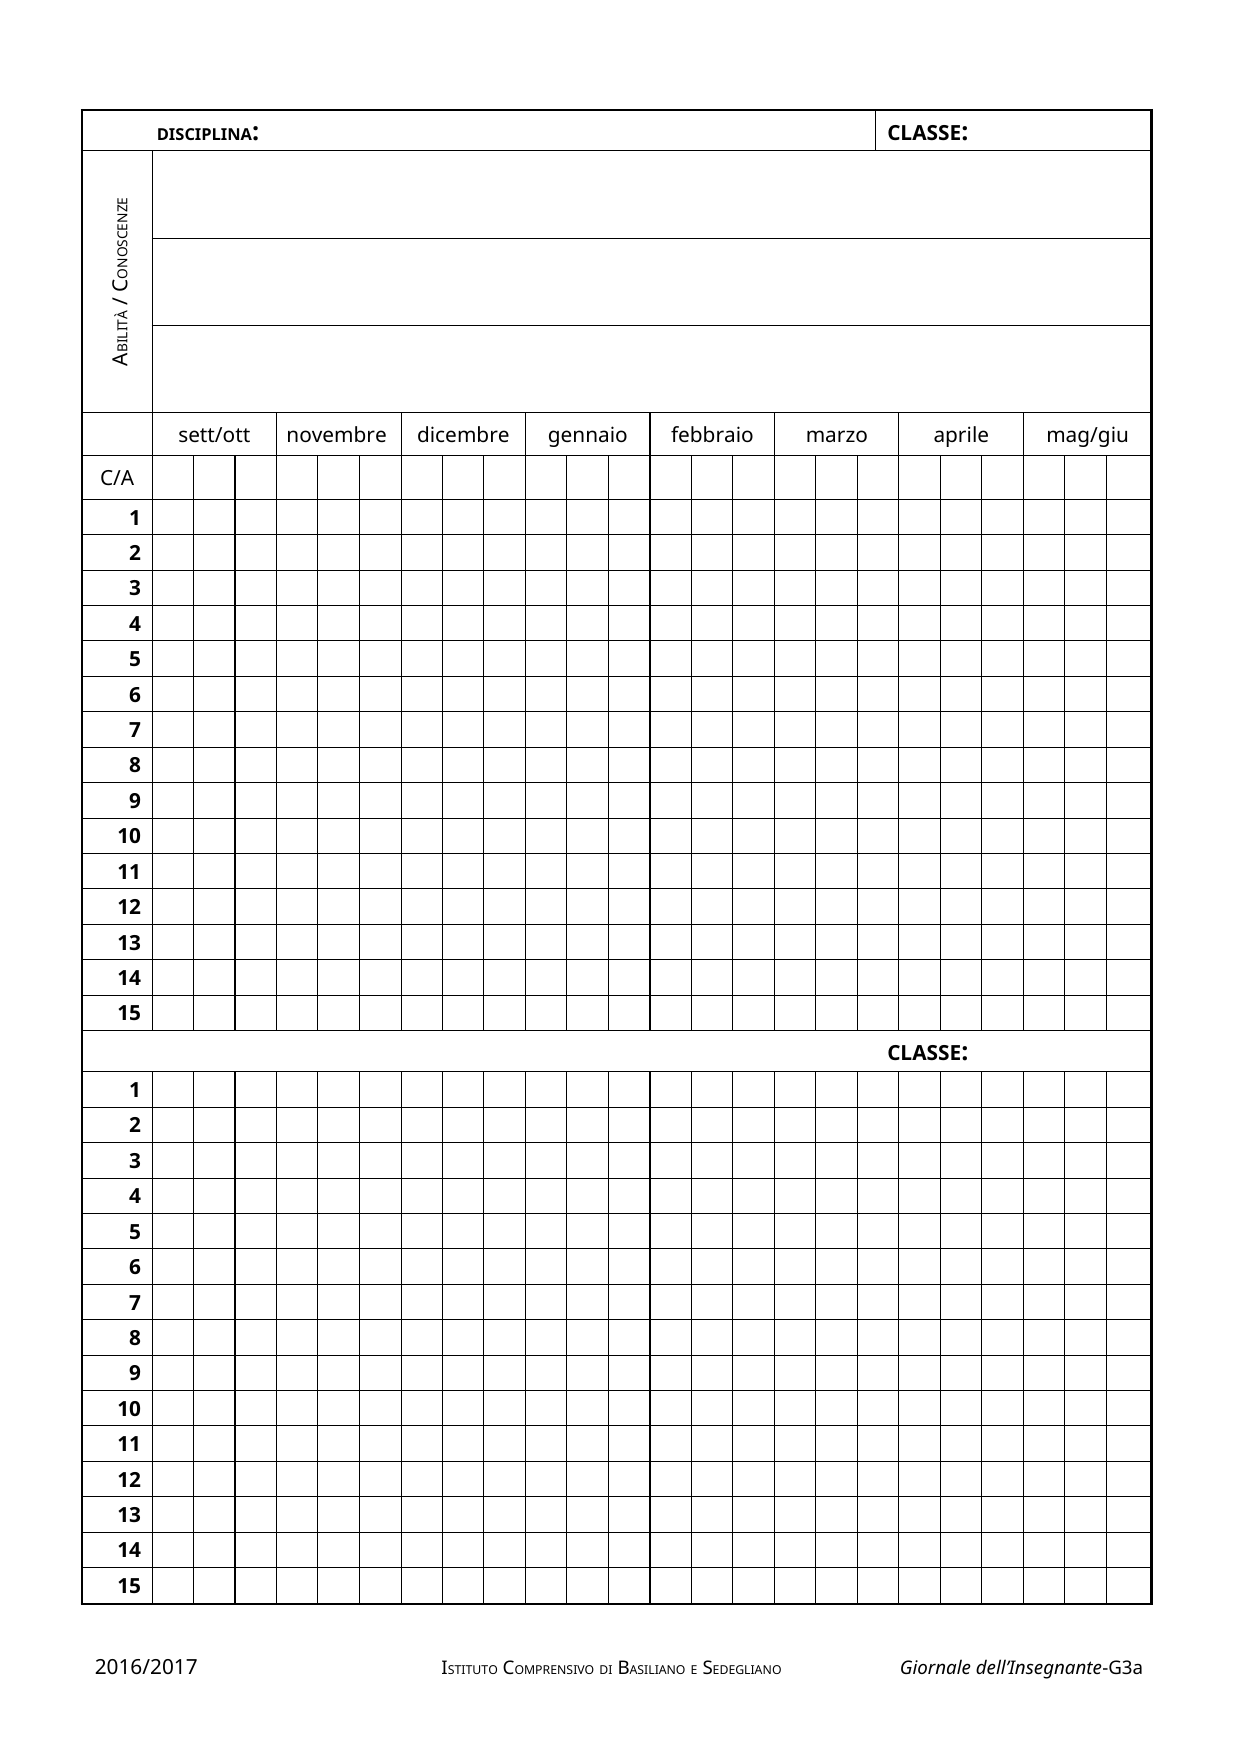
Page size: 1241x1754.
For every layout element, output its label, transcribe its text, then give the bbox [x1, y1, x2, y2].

table_cell [402, 1072, 442, 1107]
table_cell [567, 456, 608, 499]
table_cell [816, 606, 857, 640]
table_cell [318, 712, 359, 747]
table_cell [194, 1497, 234, 1532]
table_cell [526, 889, 566, 924]
table_cell [236, 677, 276, 711]
table_cell [402, 1356, 442, 1390]
table_cell [484, 748, 525, 782]
table_cell [941, 456, 981, 499]
table_cell [1024, 854, 1064, 888]
table_cell [277, 1391, 317, 1425]
table_cell [1065, 1320, 1106, 1354]
table_cell [941, 606, 981, 640]
table_cell [1024, 1391, 1064, 1425]
table_cell [982, 1072, 1023, 1107]
table_cell [1107, 1249, 1150, 1284]
table_cell [194, 456, 234, 499]
table_cell [526, 1143, 566, 1177]
table_cell [775, 456, 815, 499]
table_cell [567, 535, 608, 569]
table_cell [609, 1143, 649, 1177]
table_cell [982, 1426, 1023, 1461]
table_cell [153, 712, 193, 747]
table_cell [236, 1568, 276, 1602]
table_cell [941, 819, 981, 853]
table_cell [858, 677, 898, 711]
table_cell [318, 748, 359, 782]
table_cell [941, 996, 981, 1030]
table_cell [1065, 1108, 1106, 1142]
table_cell [941, 1497, 981, 1532]
table_cell [277, 960, 317, 994]
table_cell [775, 1108, 815, 1142]
table_cell [982, 1356, 1023, 1390]
table_cell [402, 1143, 442, 1177]
table_cell [526, 748, 566, 782]
table_cell [651, 819, 691, 853]
table_cell [318, 854, 359, 888]
table_cell [1107, 1320, 1150, 1354]
table_cell [1024, 1568, 1064, 1602]
table_cell [651, 500, 691, 534]
table_cell [318, 889, 359, 924]
table_cell [816, 889, 857, 924]
table_cell 7 [83, 712, 152, 747]
table_cell [899, 748, 940, 782]
table_cell [194, 1072, 234, 1107]
table_cell [277, 1143, 317, 1177]
table_cell [277, 1249, 317, 1284]
table_cell [567, 677, 608, 711]
table_cell [733, 819, 774, 853]
table_cell [236, 854, 276, 888]
table_cell [318, 1320, 359, 1354]
table_cell 15 [83, 1568, 152, 1602]
table_cell [899, 1320, 940, 1354]
table_cell [360, 960, 401, 994]
table_cell [899, 1249, 940, 1284]
table_cell 14 [83, 960, 152, 994]
table_cell [194, 606, 234, 640]
table_cell [941, 500, 981, 534]
table_cell [816, 748, 857, 782]
table_cell [1107, 712, 1150, 747]
table_cell [733, 748, 774, 782]
table_cell [1024, 1214, 1064, 1248]
table_cell 4 [83, 606, 152, 640]
table_cell [1065, 712, 1106, 747]
table_cell [526, 1320, 566, 1354]
table_cell [402, 1214, 442, 1248]
table_cell [1024, 925, 1064, 959]
table_cell [899, 996, 940, 1030]
table_cell [1107, 1462, 1150, 1496]
table_cell [402, 535, 442, 569]
table_cell [775, 1072, 815, 1107]
table_cell [194, 960, 234, 994]
table_cell [153, 1108, 193, 1142]
table_cell [733, 1320, 774, 1354]
table_cell [360, 571, 401, 605]
table_cell [982, 748, 1023, 782]
table_cell [402, 1462, 442, 1496]
table_cell [733, 571, 774, 605]
table_cell [692, 1108, 732, 1142]
table_cell [277, 996, 317, 1030]
table_cell sett/ott [153, 413, 276, 455]
table_cell [1024, 1143, 1064, 1177]
table_cell [899, 1497, 940, 1532]
table_cell [858, 1462, 898, 1496]
table_cell [567, 783, 608, 817]
table_cell [402, 641, 442, 676]
table_cell [153, 500, 193, 534]
table_cell [941, 1462, 981, 1496]
table_cell [1024, 1179, 1064, 1213]
table_cell [899, 1462, 940, 1496]
table_cell [609, 1533, 649, 1567]
table_cell [443, 1497, 483, 1532]
table_cell [692, 748, 732, 782]
table_cell 9 [83, 1356, 152, 1390]
table_cell [692, 1356, 732, 1390]
table_cell [858, 819, 898, 853]
table_cell [692, 1072, 732, 1107]
table_cell [360, 783, 401, 817]
table_cell [567, 960, 608, 994]
table_cell [277, 819, 317, 853]
table_cell [443, 1356, 483, 1390]
table_cell [567, 854, 608, 888]
table_cell [153, 641, 193, 676]
table_cell [1107, 1426, 1150, 1461]
table_cell [484, 854, 525, 888]
table_cell [1107, 571, 1150, 605]
table_cell [1024, 456, 1064, 499]
table_cell [941, 1285, 981, 1319]
table_cell [153, 1497, 193, 1532]
table_cell [609, 1072, 649, 1107]
table_cell [402, 456, 442, 499]
table_cell [402, 571, 442, 605]
table_cell [1065, 1568, 1106, 1602]
table_cell [858, 1249, 898, 1284]
table_cell [651, 571, 691, 605]
table_cell [858, 606, 898, 640]
table_cell [858, 712, 898, 747]
table_cell [858, 1179, 898, 1213]
table_cell [526, 712, 566, 747]
table_cell [816, 1249, 857, 1284]
table_cell [899, 1391, 940, 1425]
table_cell [733, 1391, 774, 1425]
table_cell [609, 606, 649, 640]
table_cell [858, 1072, 898, 1107]
table_cell [484, 783, 525, 817]
table_cell [567, 641, 608, 676]
table_cell [816, 500, 857, 534]
table_cell [858, 1108, 898, 1142]
table_cell [609, 925, 649, 959]
table_cell [941, 889, 981, 924]
table_cell [692, 889, 732, 924]
table_cell [982, 500, 1023, 534]
table_cell 3 [83, 571, 152, 605]
table_cell [153, 151, 1150, 237]
table_cell [899, 889, 940, 924]
table_cell [484, 1179, 525, 1213]
table_cell [899, 1568, 940, 1602]
table_cell [651, 641, 691, 676]
table_cell [83, 413, 152, 455]
table_cell [941, 571, 981, 605]
table_cell [526, 1426, 566, 1461]
table_cell 8 [83, 748, 152, 782]
table_header Classe: [876, 111, 979, 150]
table_cell [899, 1072, 940, 1107]
table_cell [899, 925, 940, 959]
table_cell [1107, 819, 1150, 853]
table_cell [360, 1320, 401, 1354]
table_cell [277, 1108, 317, 1142]
table_cell [443, 1568, 483, 1602]
table_cell [567, 925, 608, 959]
table_cell [360, 889, 401, 924]
table_cell [277, 1356, 317, 1390]
table_cell [609, 1497, 649, 1532]
table_cell [733, 960, 774, 994]
table_cell [402, 1391, 442, 1425]
table_cell [692, 1143, 732, 1177]
table_cell [775, 889, 815, 924]
table_cell [402, 996, 442, 1030]
table_cell [1107, 1108, 1150, 1142]
table_cell [526, 1214, 566, 1248]
table_cell [1065, 500, 1106, 534]
table_cell [194, 783, 234, 817]
table_cell [1065, 1533, 1106, 1567]
table_cell [484, 1426, 525, 1461]
table_cell [1024, 1497, 1064, 1532]
table_cell [858, 1568, 898, 1602]
table_cell [567, 1143, 608, 1177]
table_cell [982, 1462, 1023, 1496]
table_cell [899, 606, 940, 640]
table_cell [692, 1285, 732, 1319]
table_cell [775, 677, 815, 711]
table_cell [236, 748, 276, 782]
table_cell Classe: [83, 1031, 979, 1071]
table_cell [692, 1249, 732, 1284]
table_cell [360, 1533, 401, 1567]
table_cell [1107, 606, 1150, 640]
table_cell [360, 712, 401, 747]
table_cell [402, 854, 442, 888]
table_cell [194, 1533, 234, 1567]
table_cell [899, 819, 940, 853]
table_cell [318, 1568, 359, 1602]
table_cell [153, 1072, 193, 1107]
table_cell [899, 712, 940, 747]
table_cell [443, 500, 483, 534]
table_cell [982, 1285, 1023, 1319]
table_cell [443, 677, 483, 711]
table_cell [484, 819, 525, 853]
table_cell dicembre [402, 413, 525, 455]
table_cell [733, 1214, 774, 1248]
table_cell [733, 1108, 774, 1142]
table_cell [816, 854, 857, 888]
table_cell [1107, 1072, 1150, 1107]
table_cell [236, 1391, 276, 1425]
table_cell [194, 1214, 234, 1248]
table_cell [360, 996, 401, 1030]
table_cell [1065, 854, 1106, 888]
table_cell [982, 1391, 1023, 1425]
table_cell [858, 1285, 898, 1319]
table_cell [360, 500, 401, 534]
table_cell [899, 1356, 940, 1390]
table_cell [733, 1072, 774, 1107]
table_cell [318, 1426, 359, 1461]
table_cell [277, 748, 317, 782]
table_cell [941, 712, 981, 747]
table_cell [318, 1072, 359, 1107]
table_cell [941, 1426, 981, 1461]
table_cell [153, 1356, 193, 1390]
table_cell [858, 996, 898, 1030]
table_cell [609, 1568, 649, 1602]
table_cell [1107, 1143, 1150, 1177]
table_cell [609, 783, 649, 817]
table_cell [236, 1072, 276, 1107]
table_cell [153, 854, 193, 888]
table_cell [1024, 500, 1064, 534]
table_cell [982, 854, 1023, 888]
table_cell [402, 1320, 442, 1354]
table_cell [692, 1568, 732, 1602]
table_cell [816, 819, 857, 853]
table_cell [402, 1426, 442, 1461]
table_cell [982, 1320, 1023, 1354]
table_cell [277, 677, 317, 711]
table_cell [692, 535, 732, 569]
table_cell [194, 996, 234, 1030]
table_cell 12 [83, 1462, 152, 1496]
table_cell [236, 1497, 276, 1532]
table_cell [609, 500, 649, 534]
table_cell [775, 1356, 815, 1390]
table_cell [982, 960, 1023, 994]
table_cell [526, 1356, 566, 1390]
table_cell Abilità / Conoscenze [83, 151, 152, 412]
table_cell [277, 456, 317, 499]
table_cell [443, 712, 483, 747]
table_cell [360, 1249, 401, 1284]
table_cell [194, 854, 234, 888]
table_cell [360, 1356, 401, 1390]
table_cell aprile [899, 413, 1023, 455]
table_cell [733, 1249, 774, 1284]
table_cell [775, 925, 815, 959]
table_cell [236, 571, 276, 605]
table_cell [318, 456, 359, 499]
table_cell [526, 1497, 566, 1532]
table_cell [153, 1391, 193, 1425]
table_cell [899, 1179, 940, 1213]
table_cell [484, 1568, 525, 1602]
table_cell [236, 712, 276, 747]
table_cell 12 [83, 889, 152, 924]
table_cell [443, 783, 483, 817]
table_cell [733, 925, 774, 959]
table_cell [1107, 535, 1150, 569]
table_cell [443, 1462, 483, 1496]
table_cell [153, 1143, 193, 1177]
table_cell [651, 1143, 691, 1177]
table_cell [1107, 960, 1150, 994]
table_cell [733, 1426, 774, 1461]
table_cell [567, 1179, 608, 1213]
table_cell [899, 677, 940, 711]
table_cell [526, 456, 566, 499]
table_cell [567, 1214, 608, 1248]
table_cell [360, 1214, 401, 1248]
table_cell [941, 641, 981, 676]
table_cell [692, 960, 732, 994]
table_cell [194, 712, 234, 747]
table_cell [484, 1533, 525, 1567]
table_cell [526, 1249, 566, 1284]
table_cell [360, 1462, 401, 1496]
table_cell [277, 641, 317, 676]
table_cell [443, 854, 483, 888]
table_cell [277, 1214, 317, 1248]
table_cell [443, 456, 483, 499]
table_cell [567, 1462, 608, 1496]
table_cell [651, 456, 691, 499]
table_cell [1107, 1285, 1150, 1319]
table_cell [153, 1179, 193, 1213]
table_cell [236, 819, 276, 853]
table_cell [194, 677, 234, 711]
table_cell [526, 571, 566, 605]
table_cell [567, 712, 608, 747]
table_cell [484, 925, 525, 959]
table_cell 4 [83, 1179, 152, 1213]
table_cell [692, 606, 732, 640]
table_cell [816, 641, 857, 676]
table_cell [567, 748, 608, 782]
table_cell [733, 783, 774, 817]
table_cell [816, 1072, 857, 1107]
table_cell [609, 1285, 649, 1319]
table_cell [277, 606, 317, 640]
table_cell [982, 677, 1023, 711]
table_cell [484, 1072, 525, 1107]
table_cell [360, 1497, 401, 1532]
table_cell [484, 456, 525, 499]
table_cell [733, 456, 774, 499]
table_cell [609, 960, 649, 994]
table_cell [609, 1320, 649, 1354]
table_cell [153, 1320, 193, 1354]
table_cell [899, 854, 940, 888]
table_cell [816, 1285, 857, 1319]
table_cell [484, 1462, 525, 1496]
table_cell [567, 1320, 608, 1354]
table_cell [858, 854, 898, 888]
table_cell [360, 535, 401, 569]
table_cell [1107, 1356, 1150, 1390]
table_cell [153, 1426, 193, 1461]
table_cell [1024, 819, 1064, 853]
table_cell [402, 1568, 442, 1602]
table_cell [277, 1568, 317, 1602]
table_cell [775, 571, 815, 605]
table_cell [443, 819, 483, 853]
table_cell [858, 535, 898, 569]
table_cell [858, 960, 898, 994]
table_cell [153, 239, 1150, 325]
table_cell C/A [83, 456, 152, 499]
table_cell [775, 1214, 815, 1248]
table_cell [402, 500, 442, 534]
table_cell [982, 535, 1023, 569]
table_cell [153, 1214, 193, 1248]
table_cell [153, 1285, 193, 1319]
table_cell [899, 960, 940, 994]
table_cell [775, 1568, 815, 1602]
table_cell [609, 889, 649, 924]
table_cell [1065, 1391, 1106, 1425]
table_cell [775, 1179, 815, 1213]
table_cell [775, 819, 815, 853]
table_cell [1024, 1320, 1064, 1354]
table_cell [526, 925, 566, 959]
table_cell [236, 535, 276, 569]
table_cell [443, 1179, 483, 1213]
table_cell [941, 925, 981, 959]
table_cell [816, 1568, 857, 1602]
table_cell [1024, 1426, 1064, 1461]
table_cell [318, 1143, 359, 1177]
table_cell [567, 1533, 608, 1567]
table_cell [360, 1072, 401, 1107]
table_cell [816, 996, 857, 1030]
table_cell [651, 996, 691, 1030]
table_cell [733, 535, 774, 569]
table_cell [775, 783, 815, 817]
table_cell [318, 1356, 359, 1390]
table_cell [236, 996, 276, 1030]
table_cell [858, 1214, 898, 1248]
table_cell [484, 571, 525, 605]
table_cell 2 [83, 1108, 152, 1142]
table_header disciplina: [83, 111, 270, 150]
table_cell [1065, 925, 1106, 959]
table_cell [941, 1214, 981, 1248]
table_cell [153, 1568, 193, 1602]
table_cell [443, 1143, 483, 1177]
table_cell [526, 535, 566, 569]
table_cell 10 [83, 1391, 152, 1425]
table_cell [816, 1320, 857, 1354]
table_cell [609, 854, 649, 888]
table_cell [484, 996, 525, 1030]
table_cell [1107, 1391, 1150, 1425]
table_cell [899, 571, 940, 605]
table_cell [733, 677, 774, 711]
table_cell [567, 1108, 608, 1142]
table_cell [941, 1533, 981, 1567]
table_cell [1065, 819, 1106, 853]
table_cell [194, 1462, 234, 1496]
table_cell [402, 606, 442, 640]
table_cell [982, 1497, 1023, 1532]
table_cell [941, 1320, 981, 1354]
table_cell [899, 456, 940, 499]
table_cell [443, 606, 483, 640]
table_cell [194, 1108, 234, 1142]
table_cell [733, 854, 774, 888]
table_cell [402, 819, 442, 853]
table_cell 14 [83, 1533, 152, 1567]
table_cell [443, 748, 483, 782]
table_cell [153, 571, 193, 605]
table_cell [1024, 712, 1064, 747]
table_cell [1107, 677, 1150, 711]
table_cell [443, 1249, 483, 1284]
table_cell [1107, 748, 1150, 782]
table_cell 8 [83, 1320, 152, 1354]
table_cell [651, 606, 691, 640]
table_cell [982, 1214, 1023, 1248]
table_cell 11 [83, 1426, 152, 1461]
table_cell 7 [83, 1285, 152, 1319]
table_cell [402, 1249, 442, 1284]
table_cell [236, 1285, 276, 1319]
table_cell 5 [83, 641, 152, 676]
table_cell [775, 1462, 815, 1496]
table_cell [1024, 677, 1064, 711]
table_cell [733, 996, 774, 1030]
table_cell [733, 1497, 774, 1532]
table_cell [567, 889, 608, 924]
table_cell [194, 925, 234, 959]
table_cell [1065, 1214, 1106, 1248]
table_cell [318, 1462, 359, 1496]
table_cell [733, 1533, 774, 1567]
table_cell [858, 1391, 898, 1425]
table_cell 15 [83, 996, 152, 1030]
table_cell [1107, 500, 1150, 534]
table_cell [775, 641, 815, 676]
table_cell [277, 1179, 317, 1213]
table_cell [526, 641, 566, 676]
table_cell [692, 1320, 732, 1354]
table_cell [277, 535, 317, 569]
table_cell [1065, 996, 1106, 1030]
table_cell [816, 1179, 857, 1213]
table_cell [402, 1108, 442, 1142]
table_cell [982, 889, 1023, 924]
table_cell [360, 1285, 401, 1319]
table_cell [443, 889, 483, 924]
table_cell [484, 1391, 525, 1425]
table_cell [1065, 535, 1106, 569]
table_cell [858, 1143, 898, 1177]
table_cell [194, 748, 234, 782]
table_cell [1024, 1249, 1064, 1284]
table_cell [609, 1108, 649, 1142]
table_cell [1107, 996, 1150, 1030]
table_cell [443, 1214, 483, 1248]
table_cell [899, 535, 940, 569]
table_cell [360, 456, 401, 499]
table_cell [775, 854, 815, 888]
table_cell [318, 1108, 359, 1142]
table_cell [567, 606, 608, 640]
table_cell [858, 783, 898, 817]
table_cell [153, 819, 193, 853]
table_cell [360, 1108, 401, 1142]
table_cell [484, 1285, 525, 1319]
table_cell [236, 456, 276, 499]
table_cell [692, 571, 732, 605]
table_cell [236, 641, 276, 676]
table_cell [982, 1533, 1023, 1567]
table_cell [692, 677, 732, 711]
table_cell [526, 960, 566, 994]
table_cell [484, 1356, 525, 1390]
table_cell [1065, 606, 1106, 640]
table_cell [982, 783, 1023, 817]
table_cell [609, 641, 649, 676]
table_cell [651, 1214, 691, 1248]
table_cell [360, 854, 401, 888]
table_cell [1024, 1356, 1064, 1390]
table_cell [651, 1320, 691, 1354]
table_cell [1065, 889, 1106, 924]
table_cell [858, 1533, 898, 1567]
table_cell [194, 535, 234, 569]
table_cell [567, 1356, 608, 1390]
table_cell [775, 1497, 815, 1532]
table_cell [941, 1108, 981, 1142]
table_cell [651, 1533, 691, 1567]
table_cell [609, 571, 649, 605]
table_cell [941, 783, 981, 817]
table_cell 9 [83, 783, 152, 817]
table_cell [484, 641, 525, 676]
table_cell [236, 1356, 276, 1390]
table_cell [194, 889, 234, 924]
table_cell [153, 960, 193, 994]
table_cell [775, 748, 815, 782]
table_cell [775, 960, 815, 994]
table_cell [443, 1072, 483, 1107]
table_cell [526, 819, 566, 853]
table_cell [651, 677, 691, 711]
table_cell [609, 819, 649, 853]
table_cell mag/giu [1024, 413, 1150, 455]
table_cell [402, 748, 442, 782]
table_cell [1107, 1497, 1150, 1532]
table_cell [982, 1143, 1023, 1177]
table_cell [153, 925, 193, 959]
table_cell [1107, 456, 1150, 499]
table_cell [277, 889, 317, 924]
table_cell [318, 996, 359, 1030]
table_cell [1024, 606, 1064, 640]
table_cell [816, 1462, 857, 1496]
table_cell [609, 1391, 649, 1425]
table_cell [692, 783, 732, 817]
table_cell [775, 1533, 815, 1567]
table_cell [692, 996, 732, 1030]
table_cell [236, 500, 276, 534]
table_cell [651, 712, 691, 747]
table_cell [1024, 535, 1064, 569]
table_cell [858, 641, 898, 676]
table_cell [360, 1179, 401, 1213]
table_cell [1107, 1179, 1150, 1213]
table_cell [775, 500, 815, 534]
table_cell [609, 1214, 649, 1248]
table_cell [402, 1285, 442, 1319]
table_cell [899, 500, 940, 534]
table_cell [484, 677, 525, 711]
table_cell [277, 1426, 317, 1461]
table_cell [1065, 783, 1106, 817]
table_cell [567, 571, 608, 605]
table_cell [1024, 996, 1064, 1030]
table_cell [1065, 960, 1106, 994]
table_cell [567, 1072, 608, 1107]
table_cell [651, 889, 691, 924]
table_cell [899, 1285, 940, 1319]
table_cell [692, 854, 732, 888]
table_cell [775, 1391, 815, 1425]
table_cell [899, 641, 940, 676]
table_cell [318, 925, 359, 959]
table_cell [733, 641, 774, 676]
table_cell [194, 1143, 234, 1177]
table_cell [484, 1497, 525, 1532]
table_cell [609, 535, 649, 569]
table_cell 5 [83, 1214, 152, 1248]
table_cell [733, 1143, 774, 1177]
table_cell [567, 1426, 608, 1461]
table_cell [816, 1214, 857, 1248]
table_cell [941, 1391, 981, 1425]
table_cell [692, 1426, 732, 1461]
table_cell [236, 1320, 276, 1354]
table_cell [484, 535, 525, 569]
table_cell [443, 535, 483, 569]
table_cell [402, 677, 442, 711]
table_cell [153, 326, 1150, 412]
table_cell [402, 1533, 442, 1567]
table_cell [858, 500, 898, 534]
table_cell [443, 1426, 483, 1461]
table_cell 1 [83, 1072, 152, 1107]
table_cell [858, 571, 898, 605]
table_cell [194, 1391, 234, 1425]
table_cell [651, 1249, 691, 1284]
table_cell [402, 1497, 442, 1532]
table_cell 1 [83, 500, 152, 534]
table_cell [1065, 641, 1106, 676]
table_cell [816, 1356, 857, 1390]
table_cell [651, 1426, 691, 1461]
table_cell [982, 1108, 1023, 1142]
table_cell [360, 606, 401, 640]
table_cell [651, 1072, 691, 1107]
table_cell [526, 1533, 566, 1567]
table_cell [360, 641, 401, 676]
table_cell [692, 1391, 732, 1425]
table_cell [443, 1108, 483, 1142]
table_cell [443, 571, 483, 605]
table_cell [692, 1179, 732, 1213]
table_cell [153, 677, 193, 711]
table_cell [982, 1249, 1023, 1284]
table_cell [899, 1214, 940, 1248]
table_cell [816, 783, 857, 817]
table_cell [609, 1356, 649, 1390]
table_cell [318, 1391, 359, 1425]
table_cell [816, 925, 857, 959]
table_cell [153, 1462, 193, 1496]
table_cell [402, 889, 442, 924]
table_cell [153, 889, 193, 924]
table_header [270, 111, 875, 150]
table_cell [941, 1356, 981, 1390]
table_cell [567, 500, 608, 534]
table_cell [1107, 783, 1150, 817]
table_cell [277, 1533, 317, 1567]
table_cell [899, 783, 940, 817]
table_cell [526, 1462, 566, 1496]
table_cell [1024, 1533, 1064, 1567]
table_cell [318, 960, 359, 994]
table_cell [858, 748, 898, 782]
table_cell [609, 748, 649, 782]
table_cell [360, 1391, 401, 1425]
table_cell [733, 1356, 774, 1390]
table_cell [318, 677, 359, 711]
table_cell [526, 1568, 566, 1602]
table_cell [651, 854, 691, 888]
table_cell [651, 1462, 691, 1496]
table_cell [775, 1143, 815, 1177]
table_cell [609, 1462, 649, 1496]
table_cell [194, 571, 234, 605]
table_cell [318, 500, 359, 534]
table_cell [1065, 1356, 1106, 1390]
table_cell [484, 889, 525, 924]
table_cell [1107, 854, 1150, 888]
table_cell [484, 500, 525, 534]
table_cell [484, 712, 525, 747]
table_cell [484, 1214, 525, 1248]
table_cell [236, 1249, 276, 1284]
table_cell 10 [83, 819, 152, 853]
table_cell [1065, 1497, 1106, 1532]
table_cell [858, 1426, 898, 1461]
table_cell [194, 1320, 234, 1354]
table_cell [236, 783, 276, 817]
table_cell [651, 1356, 691, 1390]
table_cell [609, 1179, 649, 1213]
table_cell [402, 960, 442, 994]
table_cell [733, 889, 774, 924]
table_cell [651, 1179, 691, 1213]
table_cell [567, 1391, 608, 1425]
table_cell [360, 677, 401, 711]
table_cell [277, 783, 317, 817]
table_cell [360, 925, 401, 959]
table_cell [692, 500, 732, 534]
table_cell [651, 1497, 691, 1532]
table_cell [982, 819, 1023, 853]
table_cell [567, 1285, 608, 1319]
table_cell [1107, 1214, 1150, 1248]
table_cell [236, 1179, 276, 1213]
table_cell [153, 748, 193, 782]
table_cell [816, 1108, 857, 1142]
table_cell [941, 1143, 981, 1177]
table_cell [651, 1568, 691, 1602]
table_cell [651, 1285, 691, 1319]
table_cell [899, 1143, 940, 1177]
table_cell 6 [83, 677, 152, 711]
table_cell [775, 1426, 815, 1461]
table_cell [651, 535, 691, 569]
table_cell [277, 1285, 317, 1319]
table_cell [733, 606, 774, 640]
table_cell [526, 606, 566, 640]
table_cell [277, 712, 317, 747]
table_cell [277, 500, 317, 534]
table_cell 13 [83, 925, 152, 959]
table_cell 13 [83, 1497, 152, 1532]
table_cell [526, 500, 566, 534]
table_cell [651, 783, 691, 817]
table_cell [1024, 889, 1064, 924]
table_cell [1024, 1462, 1064, 1496]
table_cell [692, 641, 732, 676]
table_cell [775, 1320, 815, 1354]
table_cell [277, 1072, 317, 1107]
table_cell [816, 1533, 857, 1567]
table_cell [1065, 1426, 1106, 1461]
table_cell [443, 641, 483, 676]
table_cell [979, 1031, 1150, 1071]
table_cell [318, 1533, 359, 1567]
table_cell [236, 889, 276, 924]
table_cell [651, 925, 691, 959]
table_cell [318, 819, 359, 853]
table_cell [443, 1285, 483, 1319]
table_cell marzo [775, 413, 898, 455]
table_cell [567, 1568, 608, 1602]
table_cell [1107, 641, 1150, 676]
table_cell [318, 1497, 359, 1532]
table_cell [692, 712, 732, 747]
table_cell [1107, 925, 1150, 959]
table_cell [153, 996, 193, 1030]
table_cell [360, 748, 401, 782]
table_cell [816, 712, 857, 747]
table_cell [153, 456, 193, 499]
table_cell [1107, 1568, 1150, 1602]
table_cell [1024, 1072, 1064, 1107]
table_cell [153, 535, 193, 569]
table_cell [982, 712, 1023, 747]
table_cell [236, 1143, 276, 1177]
table_cell [733, 1462, 774, 1496]
table_cell [609, 996, 649, 1030]
table_cell [318, 641, 359, 676]
table_cell [858, 889, 898, 924]
table_cell [567, 996, 608, 1030]
table_cell [194, 1356, 234, 1390]
table_cell [651, 748, 691, 782]
table_cell [651, 1108, 691, 1142]
table_cell [816, 456, 857, 499]
table_cell [526, 1285, 566, 1319]
table_cell [733, 500, 774, 534]
table_cell [941, 748, 981, 782]
table_cell [651, 1391, 691, 1425]
table_cell [318, 783, 359, 817]
table_cell [236, 1533, 276, 1567]
table_cell [692, 1497, 732, 1532]
table_cell [236, 1214, 276, 1248]
table_cell [733, 1568, 774, 1602]
table_cell [982, 996, 1023, 1030]
table_cell [816, 677, 857, 711]
table_cell [858, 925, 898, 959]
table_cell [941, 1179, 981, 1213]
table_cell [526, 996, 566, 1030]
table_cell [1065, 571, 1106, 605]
table_cell [1065, 1072, 1106, 1107]
table_cell [277, 1320, 317, 1354]
table_header [979, 111, 1150, 150]
table_cell [402, 783, 442, 817]
table_cell [318, 571, 359, 605]
table_cell [236, 606, 276, 640]
table_cell [816, 571, 857, 605]
table_cell [1107, 1533, 1150, 1567]
table_cell [567, 1497, 608, 1532]
table_cell [1065, 1285, 1106, 1319]
table_cell [526, 1072, 566, 1107]
table_cell [1024, 1285, 1064, 1319]
table_cell [526, 1108, 566, 1142]
table_cell [236, 1462, 276, 1496]
table_cell [692, 925, 732, 959]
table_cell [443, 1533, 483, 1567]
table_cell [484, 1143, 525, 1177]
table_cell [1065, 677, 1106, 711]
table_cell [402, 925, 442, 959]
table_cell 2 [83, 535, 152, 569]
table_cell [526, 854, 566, 888]
table_cell [318, 535, 359, 569]
table_cell [153, 1249, 193, 1284]
table_cell [236, 960, 276, 994]
table_cell [692, 1214, 732, 1248]
table_cell [609, 712, 649, 747]
table_cell [526, 677, 566, 711]
table_cell [941, 960, 981, 994]
table_cell [153, 783, 193, 817]
table_cell [775, 996, 815, 1030]
table_cell [858, 1497, 898, 1532]
table_cell [858, 1320, 898, 1354]
table_cell [526, 1391, 566, 1425]
table_cell [443, 1391, 483, 1425]
table_cell [1065, 1462, 1106, 1496]
table_cell [816, 535, 857, 569]
table_cell [982, 1568, 1023, 1602]
table_cell [609, 1426, 649, 1461]
table_cell 3 [83, 1143, 152, 1177]
table_cell [360, 819, 401, 853]
table_cell [899, 1426, 940, 1461]
table_cell [941, 1568, 981, 1602]
table_cell [775, 1285, 815, 1319]
table_cell [194, 1179, 234, 1213]
table_cell [443, 960, 483, 994]
table_cell [982, 641, 1023, 676]
table_cell [982, 925, 1023, 959]
table_cell [775, 535, 815, 569]
table_cell [816, 1143, 857, 1177]
table_cell [816, 960, 857, 994]
table_cell [318, 1179, 359, 1213]
table_cell [567, 819, 608, 853]
table_cell [1065, 1249, 1106, 1284]
table_cell [194, 1249, 234, 1284]
table_cell 6 [83, 1249, 152, 1284]
table_cell [194, 1285, 234, 1319]
table_cell [941, 1072, 981, 1107]
table_cell [1024, 571, 1064, 605]
table_cell [1024, 641, 1064, 676]
table_cell [277, 854, 317, 888]
table_cell [692, 819, 732, 853]
table_cell [526, 1179, 566, 1213]
table_cell [609, 1249, 649, 1284]
table_cell [775, 606, 815, 640]
table_cell gennaio [526, 413, 649, 455]
table_cell [194, 641, 234, 676]
table_cell [982, 571, 1023, 605]
table_cell [1065, 748, 1106, 782]
table_cell [484, 960, 525, 994]
table_cell [692, 456, 732, 499]
table_cell [899, 1108, 940, 1142]
table_cell [360, 1568, 401, 1602]
table_cell [277, 1462, 317, 1496]
table_cell [194, 819, 234, 853]
table_cell [982, 606, 1023, 640]
table_cell [318, 1249, 359, 1284]
table_cell [484, 1320, 525, 1354]
table_cell [443, 996, 483, 1030]
table_cell [277, 1497, 317, 1532]
table_cell [733, 1179, 774, 1213]
table_cell febbraio [651, 413, 774, 455]
table_cell [360, 1426, 401, 1461]
table_cell [402, 712, 442, 747]
table_cell [277, 925, 317, 959]
table_cell [733, 712, 774, 747]
table_cell [1065, 456, 1106, 499]
table_cell [941, 854, 981, 888]
table_cell [1107, 889, 1150, 924]
table_cell [484, 606, 525, 640]
table_cell [567, 1249, 608, 1284]
table_cell [318, 1214, 359, 1248]
table_cell [484, 1249, 525, 1284]
table_cell [609, 456, 649, 499]
table_cell [443, 925, 483, 959]
table_cell [651, 960, 691, 994]
table_cell [775, 712, 815, 747]
table_cell [858, 456, 898, 499]
table_cell [443, 1320, 483, 1354]
table_cell [1065, 1143, 1106, 1177]
table_cell [360, 1143, 401, 1177]
table_cell [153, 1533, 193, 1567]
table_cell [1065, 1179, 1106, 1213]
table_cell [816, 1426, 857, 1461]
table_cell [318, 606, 359, 640]
table_cell [816, 1497, 857, 1532]
table_cell [692, 1462, 732, 1496]
table_cell [236, 925, 276, 959]
table_cell [733, 1285, 774, 1319]
table_cell [402, 1179, 442, 1213]
table_cell [858, 1356, 898, 1390]
table_cell [236, 1108, 276, 1142]
table_cell [526, 783, 566, 817]
table_cell [899, 1533, 940, 1567]
table_cell [941, 535, 981, 569]
table_cell [816, 1391, 857, 1425]
table_cell [194, 500, 234, 534]
table_cell 11 [83, 854, 152, 888]
table_cell [982, 1179, 1023, 1213]
table_cell [1024, 748, 1064, 782]
table_cell [692, 1533, 732, 1567]
table_cell [277, 571, 317, 605]
table_cell [484, 1108, 525, 1142]
table_cell [941, 1249, 981, 1284]
table_cell [941, 677, 981, 711]
table_cell [194, 1426, 234, 1461]
table_cell [1024, 960, 1064, 994]
table_cell [982, 456, 1023, 499]
table_cell [609, 677, 649, 711]
table_cell [1024, 783, 1064, 817]
table_cell [194, 1568, 234, 1602]
table_cell [1024, 1108, 1064, 1142]
table_cell [153, 606, 193, 640]
table_cell [318, 1285, 359, 1319]
table_cell novembre [277, 413, 401, 455]
table_cell [775, 1249, 815, 1284]
table_cell [236, 1426, 276, 1461]
